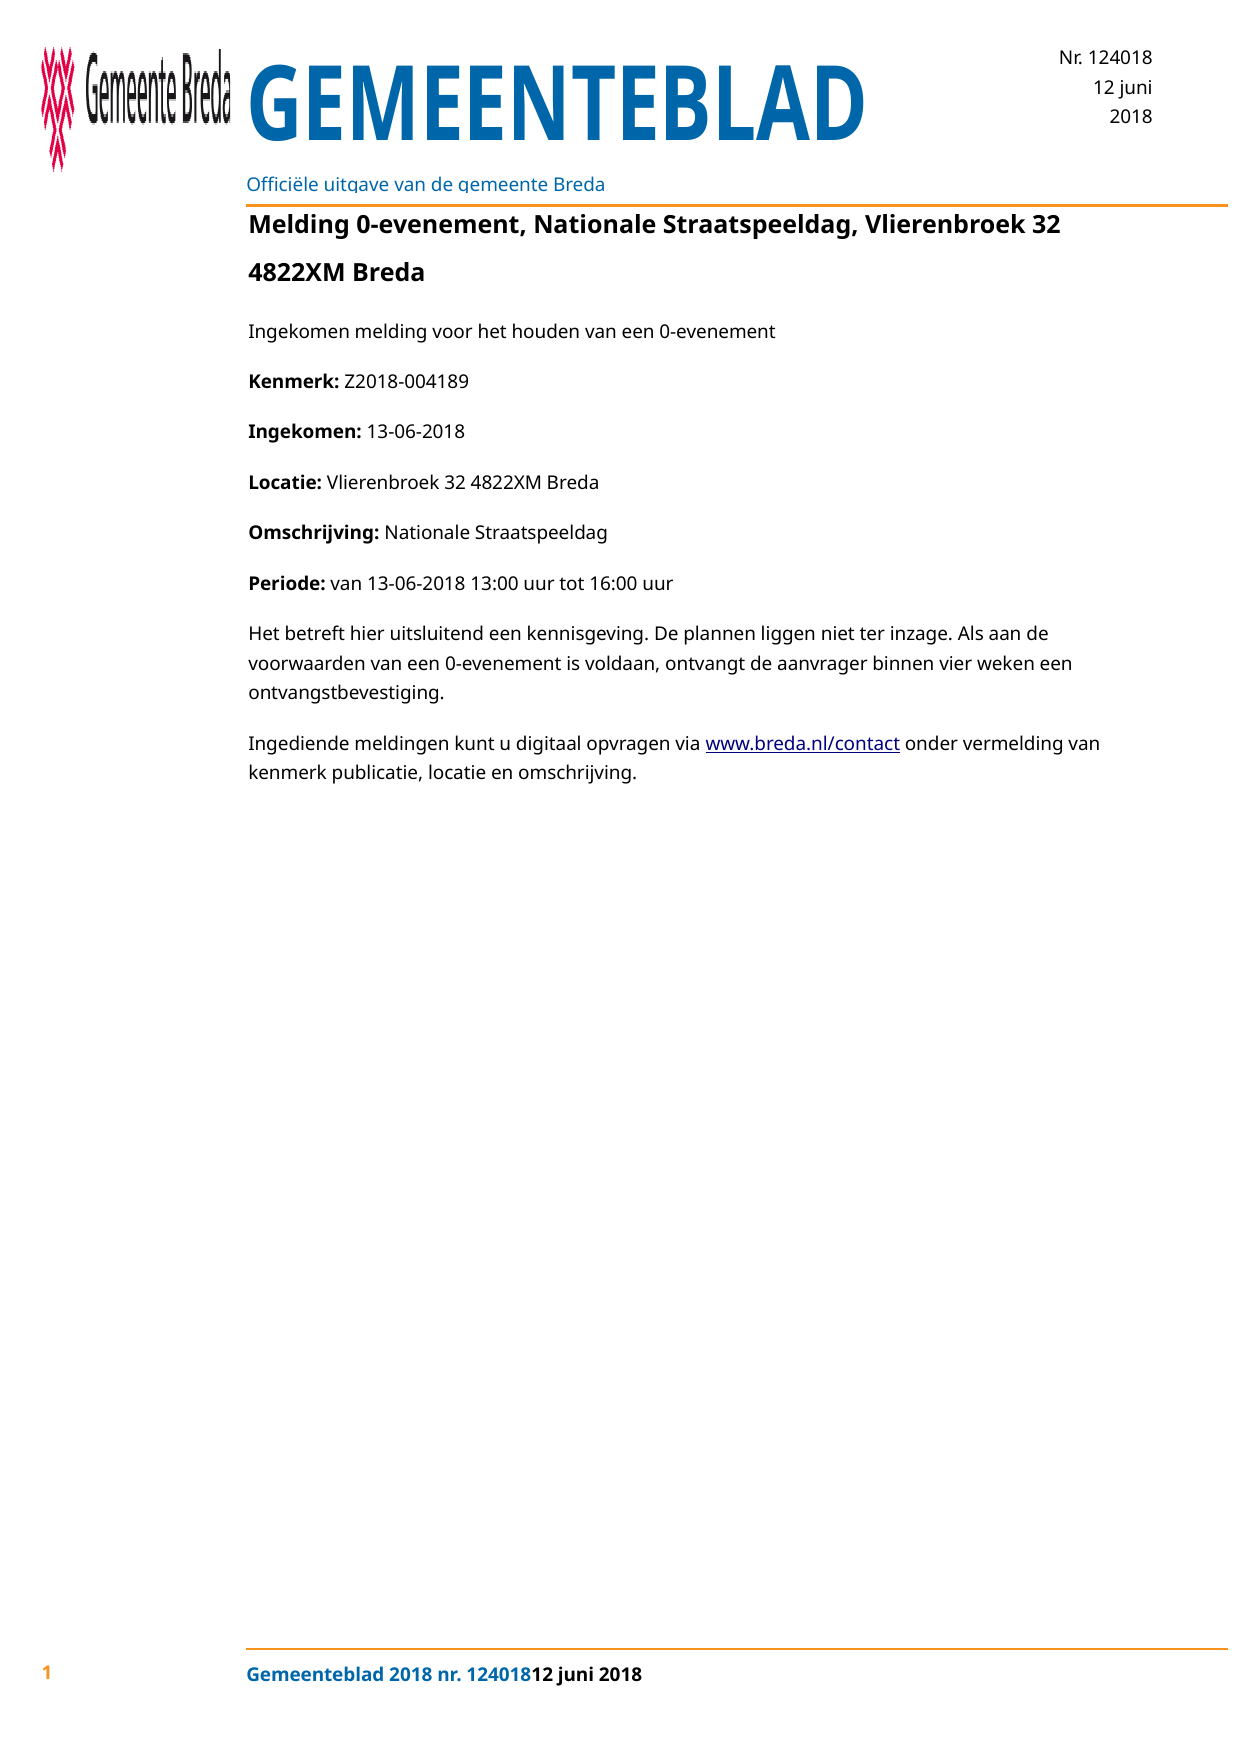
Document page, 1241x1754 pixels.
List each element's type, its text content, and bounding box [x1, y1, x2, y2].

text Ingekomen: 13-06-2018 [248, 419, 1152, 444]
text Melding 0-evenement, Nationale Straatspeeldag, Vlierenbroek 32 4822XM Breda [248, 207, 1152, 288]
picture [41, 47, 231, 172]
text Periode: van 13-06-2018 13:00 uur tot 16:00 uur [248, 570, 1152, 596]
text Locatie: Vlierenbroek 32 4822XM Breda [248, 469, 1152, 495]
text Omschrijving: Nationale Straatspeeldag [248, 519, 1152, 545]
text Ingediende meldingen kunt u digitaal opvragen via www.breda.nl/contact onder vermelding van kenmerk publicatie, locatie en omschrijving. [248, 730, 1152, 785]
text Kenmerk: Z2018-004189 [248, 368, 1152, 394]
text Het betreft hier uitsluitend een kennisgeving. De plannen liggen niet ter inzage. Als aan de voorwaarden van een 0-evenement is voldaan, ontvangt de aanvrager binnen vier weken een ontvangstbevestiging. [248, 620, 1152, 705]
text Ingekomen melding voor het houden van een 0-evenement [248, 318, 1152, 344]
